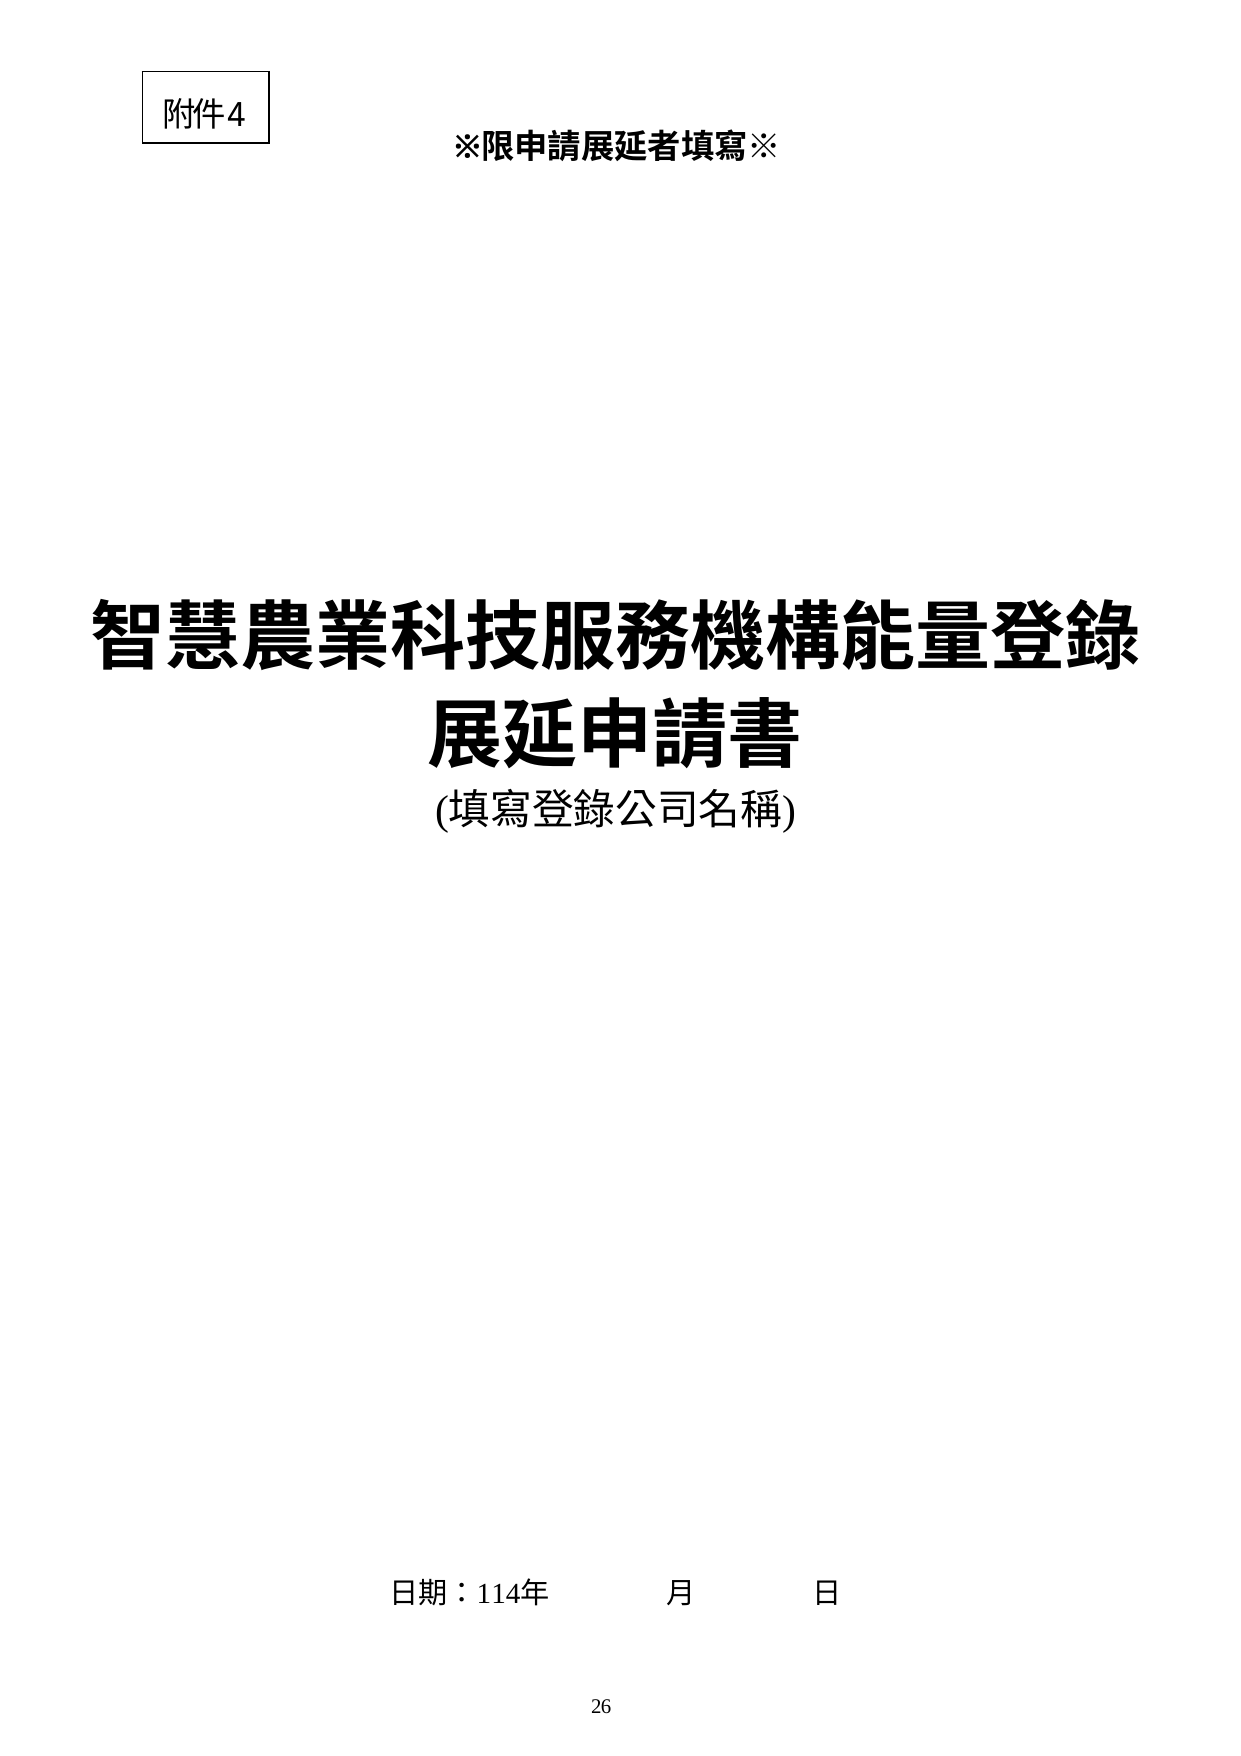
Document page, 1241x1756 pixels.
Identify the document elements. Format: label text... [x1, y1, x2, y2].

text 日期：114年 月 日 [37, 1569, 1193, 1612]
subtitle 智慧農業科技服務機構能量登錄 [37, 585, 1193, 683]
subtitle (填寫登錄公司名稱) [37, 781, 1193, 835]
subtitle 展延申請書 [37, 683, 1193, 781]
text 附件4 [143, 88, 268, 136]
text ※限申請展延者填寫※ [41, 119, 1193, 168]
